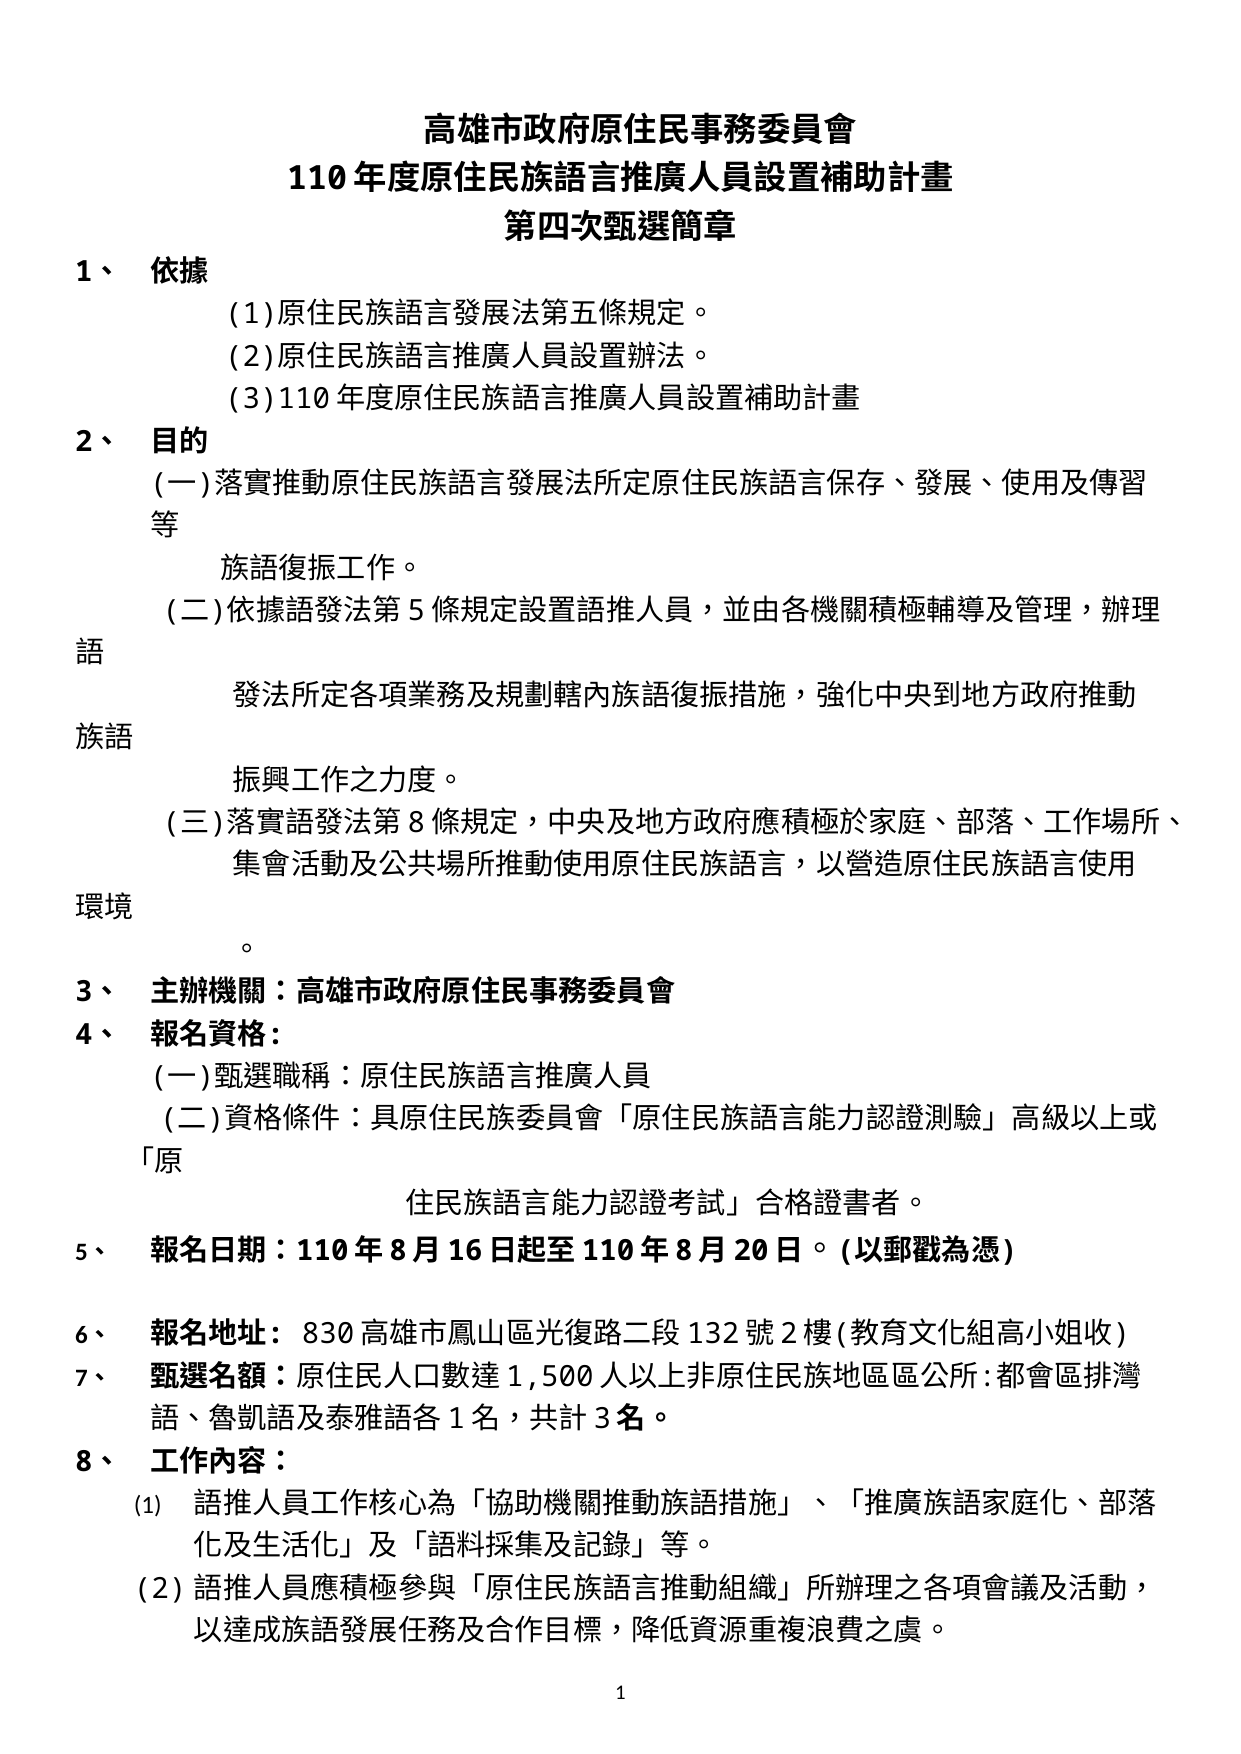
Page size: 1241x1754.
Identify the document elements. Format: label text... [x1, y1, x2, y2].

list 目的 [75, 417, 1165, 459]
list 語推人員工作核心為「協助機關推動族語措施」、「推廣族語家庭化、部落化及生活化」及「語料採集及記錄」等。 [134, 1480, 1165, 1564]
text 族語復振工作。 [150, 544, 1165, 587]
text 高雄市政府原住民事務委員會 [75, 102, 1165, 151]
text (一)甄選職稱：原住民族語言推廣人員 [150, 1053, 1165, 1095]
text 振興工作之力度。 [75, 756, 1165, 798]
list 依據 [75, 248, 1165, 290]
text (二)資格條件：具原住民族委員會「原住民族語言能力認證測驗」高級以上或「原 [125, 1095, 1165, 1180]
text 110年度原住民族語言推廣人員設置補助計畫 [75, 151, 1165, 199]
text (二)依據語發法第5條規定設置語推人員，並由各機關積極輔導及管理，辦理語 [75, 587, 1165, 671]
list 工作內容： [75, 1437, 1165, 1480]
text 集會活動及公共場所推動使用原住民族語言，以營造原住民族語言使用環境 [75, 841, 1165, 926]
text (一)落實推動原住民族語言發展法所定原住民族語言保存、發展、使用及傳習等 [150, 459, 1165, 544]
list 甄選名額：原住民人口數達1,500人以上非原住民族地區區公所:都會區排灣語、魯凱語及泰雅語各1名，共計3名。 [75, 1352, 1165, 1437]
list 報名資格: [75, 1010, 1165, 1053]
text 住民族語言能力認證考試」合格證書者。 [125, 1180, 1165, 1222]
text 。 [75, 926, 1165, 968]
list 110年度原住民族語言推廣人員設置補助計畫 [225, 375, 1165, 417]
text 第四次甄選簡章 [75, 199, 1165, 248]
list 原住民族語言發展法第五條規定。 [225, 290, 1165, 332]
list 語推人員應積極參與「原住民族語言推動組織」所辦理之各項會議及活動，以達成族語發展任務及合作目標，降低資源重複浪費之虞。 [134, 1564, 1165, 1649]
list 原住民族語言推廣人員設置辦法。 [225, 332, 1165, 375]
list 主辦機關：高雄市政府原住民事務委員會 [75, 968, 1165, 1010]
list 報名地址: 830高雄市鳳山區光復路二段132號2樓(教育文化組高小姐收) [75, 1310, 1165, 1352]
text 發法所定各項業務及規劃轄內族語復振措施，強化中央到地方政府推動族語 [75, 671, 1165, 756]
text (三)落實語發法第8條規定，中央及地方政府應積極於家庭、部落、工作場所、 [75, 798, 1165, 841]
list 報名日期：110年8月16日起至110年8月20日。(以郵戳為憑) [75, 1222, 1165, 1270]
